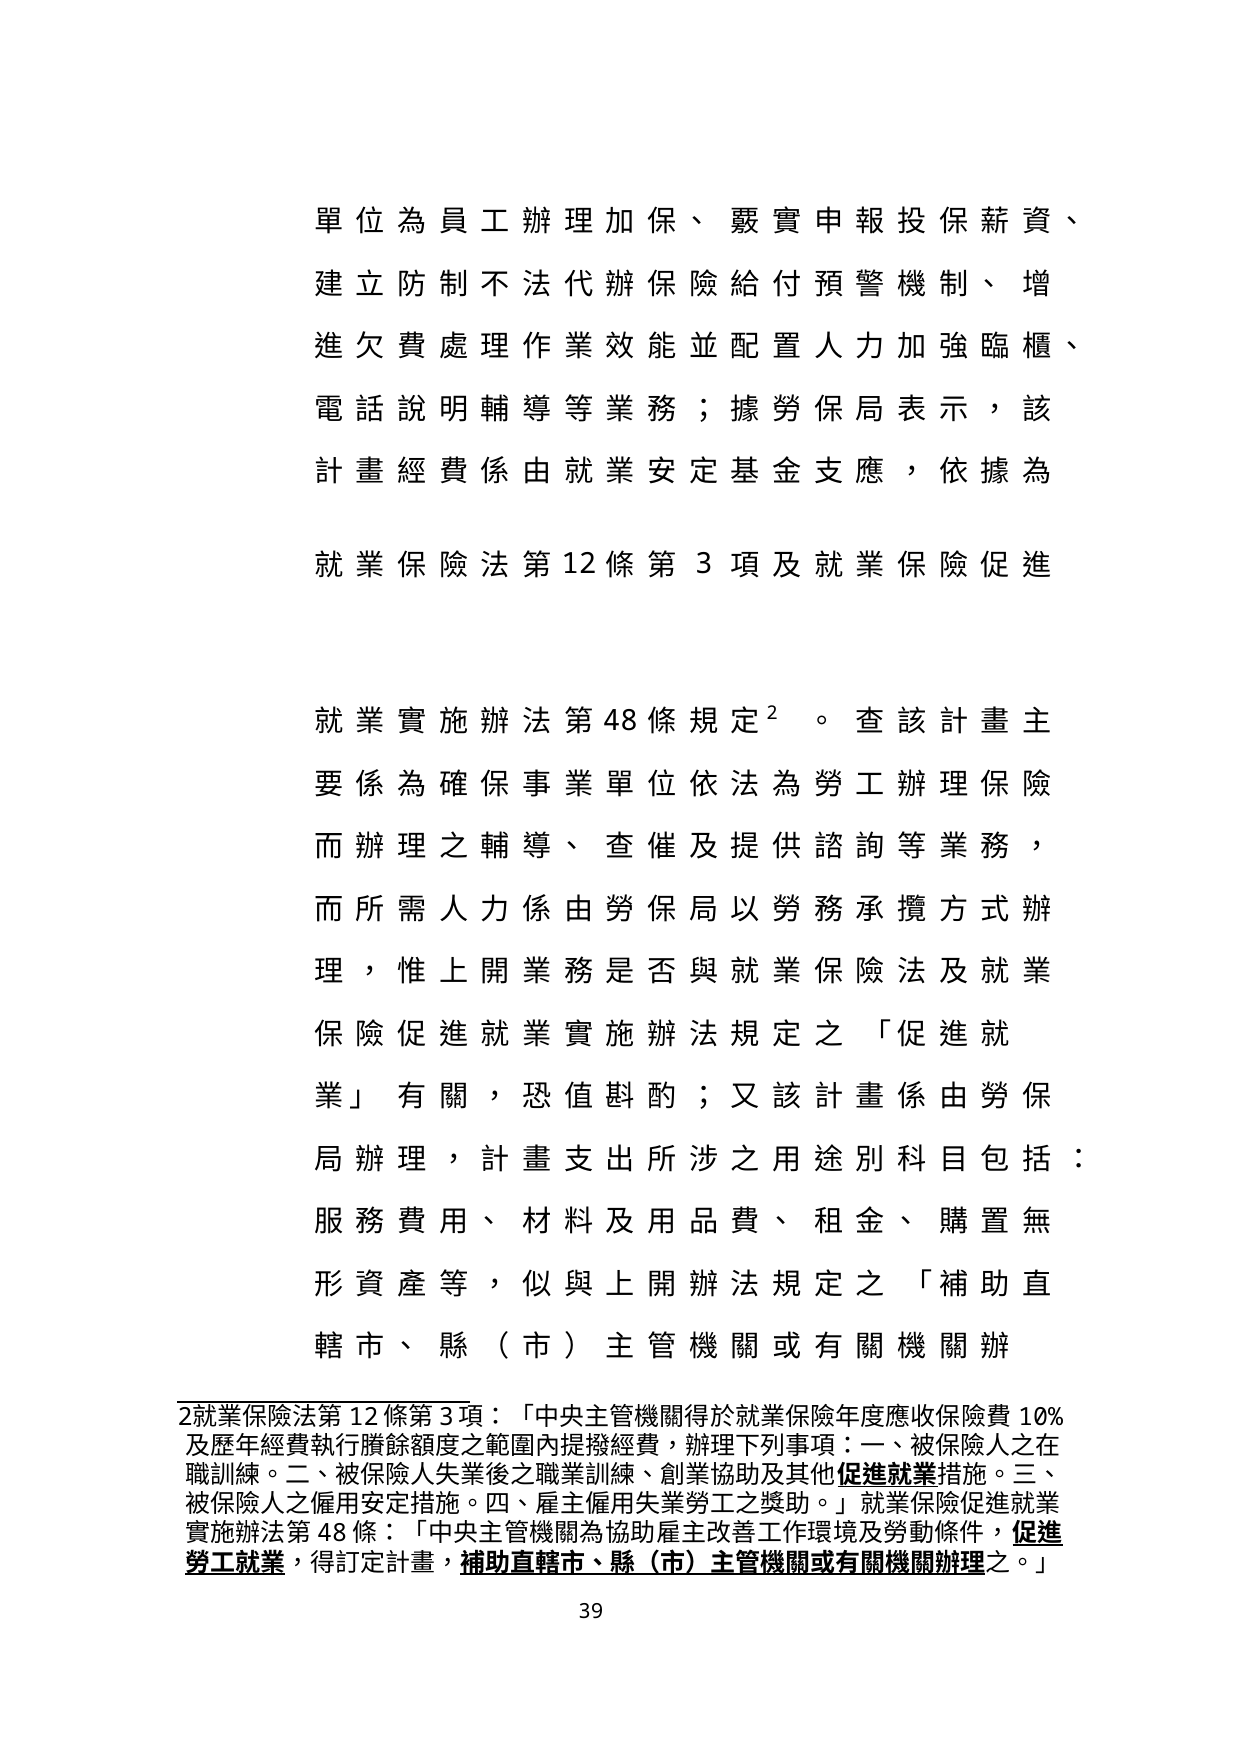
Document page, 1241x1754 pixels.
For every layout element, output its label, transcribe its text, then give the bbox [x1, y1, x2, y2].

text 依109年度預算案說明，該計畫係為專案加強輔導事業單位成立投保單位，督促單位為員工辦理加保、覈實申報投保薪資、建立防制不法代辦保險給付預警機制、增進欠費處理作業效能並配置人力加強臨櫃、電話說明輔導等業務；據勞保局表示，該計畫經費係由就業安定基金支應，依據為就業保險法第12條第3項及就業保險促進就業實施辦法第48條規定。查該計畫主要係為確保事業單位依法為勞工辦理保險而辦理之輔導、查催及提供諮詢等業務，而所需人力係由勞保局以勞務承攬方式辦理，惟上開業務是否與就業保險法及就業保險促進就業實施辦法規定之「促進就業」有關，恐值斟酌；又該計畫係由勞保局辦理，計畫支出所涉之用途別科目包括：服務費用、材料及用品費、租金、購置無形資產等，似與上開辦法規定之「補助直轄市、縣（市）主管機關或有關機關辦理」欠符，宜予檢討。 [271, 177, 1058, 1365]
text 就業保險法第12條第3項：「中央主管機關得於就業保險年度應收保險費10%及歷年經費執行賸餘額度之範圍內提撥經費，辦理下列事項：一、被保險人之在職訓練。二、被保險人失業後之職業訓練、創業協助及其他促進就業措施。三、被保險人之僱用安定措施。四、雇主僱用失業勞工之獎助。」就業保險促進就業實施辦法第48條：「中央主管機關為協助雇主改善工作環境及勞動條件，促進勞工就業，得訂定計畫，補助直轄市、縣（市）主管機關或有關機關辦理之。」 [177, 1402, 1063, 1577]
